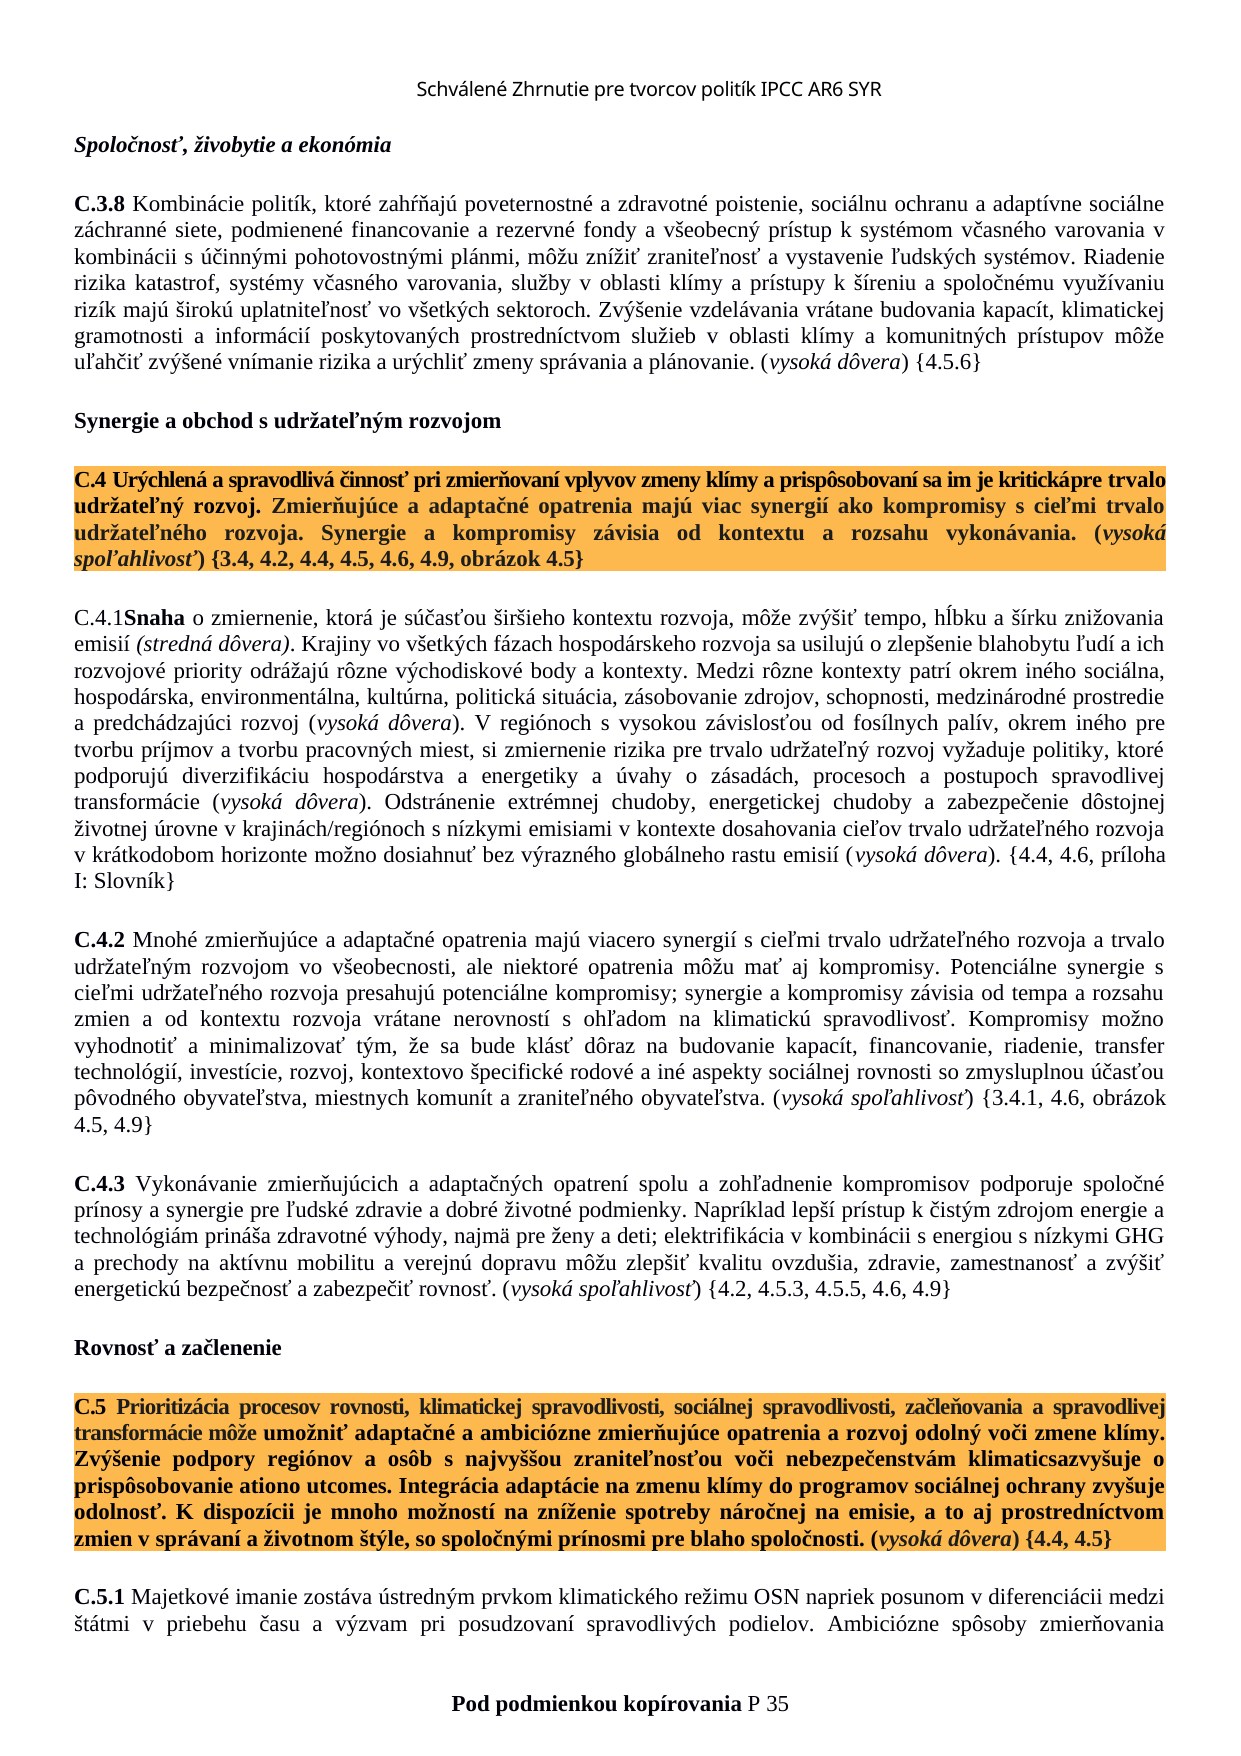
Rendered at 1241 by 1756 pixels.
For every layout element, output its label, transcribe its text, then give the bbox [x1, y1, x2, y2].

text C.4.1Snaha o zmiernenie, ktorá je súčasťou širšieho kontextu rozvoja, môže zvýšiť tempo, hĺbku a šírku znižovania emisií (stredná dôvera). Krajiny vo všetkých fázach hospodárskeho rozvoja sa usilujú o zlepšenie blahobytu ľudí a ich rozvojové priority odrážajú rôzne východiskové body a kontexty. Medzi rôzne kontexty patrí okrem iného sociálna, hospodárska, environmentálna, kultúrna, politická situácia, zásobovanie zdrojov, schopnosti, medzinárodné prostredie a predchádzajúci rozvoj (vysoká dôvera). V regiónoch s vysokou závislosťou od fosílnych palív, okrem iného pre tvorbu príjmov a tvorbu pracovných miest, si zmiernenie rizika pre trvalo udržateľný rozvoj vyžaduje politiky, ktoré podporujú diverzifikáciu hospodárstva a energetiky a úvahy o zásadách, procesoch a postupoch spravodlivej transformácie (vysoká dôvera). Odstránenie extrémnej chudoby, energetickej chudoby a zabezpečenie dôstojnej životnej úrovne v krajinách/regiónoch s nízkymi emisiami v kontexte dosahovania cieľov trvalo udržateľného rozvoja v krátkodobom horizonte možno dosiahnuť bez výrazného globálneho rastu emisií (vysoká dôvera). {4.4, 4.6, príloha I: Slovník} [74, 604, 1166, 894]
text C.5 Prioritizácia procesov rovnosti, klimatickej spravodlivosti, sociálnej spravodlivosti, začleňovania a spravodlivej transformácie môže umožniť adaptačné a ambiciózne zmierňujúce opatrenia a rozvoj odolný voči zmene klímy. Zvýšenie podpory regiónov a osôb s najvyššou zraniteľnosťou voči nebezpečenstvám klimaticsazvyšuje o prispôsobovanie ationo utcomes. Integrácia adaptácie na zmenu klímy do programov sociálnej ochrany zvyšuje odolnosť. K dispozícii je mnoho možností na zníženie spotreby náročnej na emisie, a to aj prostredníctvom zmien v správaní a životnom štýle, so spoločnými prínosmi pre blaho spoločnosti. (vysoká dôvera) {4.4, 4.5} [74, 1393, 1166, 1551]
text C.5.1 Majetkové imanie zostáva ústredným prvkom klimatického režimu OSN napriek posunom v diferenciácii medzi štátmi v priebehu času a výzvam pri posudzovaní spravodlivých podielov. Ambiciózne spôsoby zmierňovania [74, 1583, 1166, 1636]
text C.4.2 Mnohé zmierňujúce a adaptačné opatrenia majú viacero synergií s cieľmi trvalo udržateľného rozvoja a trvalo udržateľným rozvojom vo všeobecnosti, ale niektoré opatrenia môžu mať aj kompromisy. Potenciálne synergie s cieľmi udržateľného rozvoja presahujú potenciálne kompromisy; synergie a kompromisy závisia od tempa a rozsahu zmien a od kontextu rozvoja vrátane nerovností s ohľadom na klimatickú spravodlivosť. Kompromisy možno vyhodnotiť a minimalizovať tým, že sa bude klásť dôraz na budovanie kapacít, financovanie, riadenie, transfer technológií, investície, rozvoj, kontextovo špecifické rodové a iné aspekty sociálnej rovnosti so zmysluplnou účasťou pôvodného obyvateľstva, miestnych komunít a zraniteľného obyvateľstva. (vysoká spoľahlivosť) {3.4.1, 4.6, obrázok 4.5, 4.9} [74, 926, 1166, 1137]
text Synergie a obchod s udržateľným rozvojom [74, 407, 1166, 433]
text C.4.3 Vykonávanie zmierňujúcich a adaptačných opatrení spolu a zohľadnenie kompromisov podporuje spoločné prínosy a synergie pre ľudské zdravie a dobré životné podmienky. Napríklad lepší prístup k čistým zdrojom energie a technológiám prináša zdravotné výhody, najmä pre ženy a deti; elektrifikácia v kombinácii s energiou s nízkymi GHG a prechody na aktívnu mobilitu a verejnú dopravu môžu zlepšiť kvalitu ovzdušia, zdravie, zamestnanosť a zvýšiť energetickú bezpečnosť a zabezpečiť rovnosť. (vysoká spoľahlivosť) {4.2, 4.5.3, 4.5.5, 4.6, 4.9} [74, 1170, 1166, 1301]
text C.4 Urýchlená a spravodlivá činnosť pri zmierňovaní vplyvov zmeny klímy a prispôsobovaní sa im je kritickápre trvalo udržateľný rozvoj. Zmierňujúce a adaptačné opatrenia majú viac synergií ako kompromisy s cieľmi trvalo udržateľného rozvoja. Synergie a kompromisy závisia od kontextu a rozsahu vykonávania. (vysoká spoľahlivosť) {3.4, 4.2, 4.4, 4.5, 4.6, 4.9, obrázok 4.5} [74, 466, 1166, 571]
text Spoločnosť, živobytie a ekonómia [74, 131, 1166, 158]
text C.3.8 Kombinácie politík, ktoré zahŕňajú poveternostné a zdravotné poistenie, sociálnu ochranu a adaptívne sociálne záchranné siete, podmienené financovanie a rezervné fondy a všeobecný prístup k systémom včasného varovania v kombinácii s účinnými pohotovostnými plánmi, môžu znížiť zraniteľnosť a vystavenie ľudských systémov. Riadenie rizika katastrof, systémy včasného varovania, služby v oblasti klímy a prístupy k šíreniu a spoločnému využívaniu rizík majú širokú uplatniteľnosť vo všetkých sektoroch. Zvýšenie vzdelávania vrátane budovania kapacít, klimatickej gramotnosti a informácií poskytovaných prostredníctvom služieb v oblasti klímy a komunitných prístupov môže uľahčiť zvýšené vnímanie rizika a urýchliť zmeny správania a plánovanie. (vysoká dôvera) {4.5.6} [74, 190, 1166, 375]
text Rovnosť a začlenenie [74, 1334, 1166, 1360]
